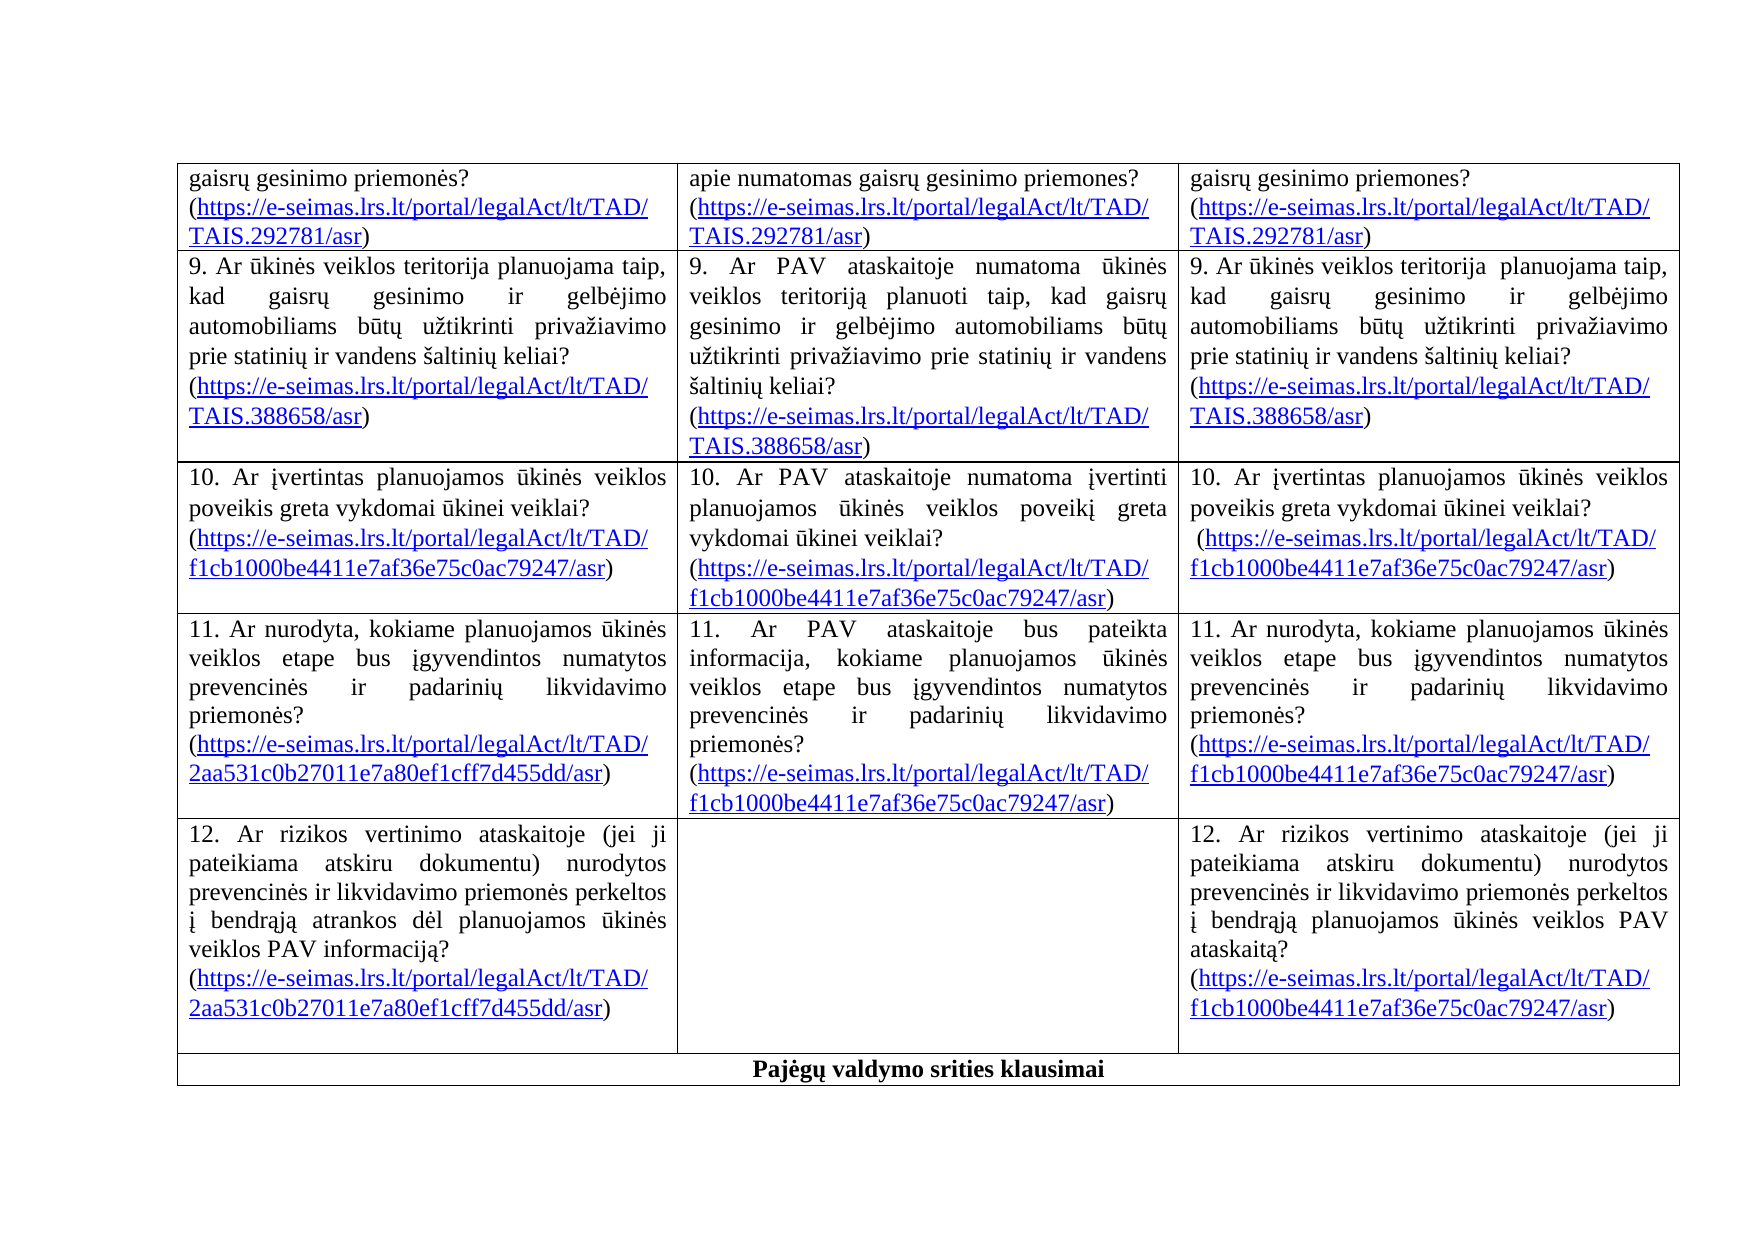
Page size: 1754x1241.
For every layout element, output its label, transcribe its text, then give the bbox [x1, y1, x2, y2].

table_cell 9. Ar ūkinės veiklos teritorija planuojama taip, kad gaisrų gesinimo ir gelbėjimo automobiliams būtų užtikrinti privažiavimo prie statinių ir vandens šaltinių keliai? (https://e-seimas.lrs.lt/portal/legalAct/lt/TAD/TAIS.388658/asr) [178, 251, 677, 461]
table_cell 9. Ar PAV ataskaitoje numatoma ūkinės veiklos teritoriją planuoti taip, kad gaisrų gesinimo ir gelbėjimo automobiliams būtų užtikrinti privažiavimo prie statinių ir vandens šaltinių keliai? (https://e-seimas.lrs.lt/portal/legalAct/lt/TAD/TAIS.388658/asr) [678, 251, 1178, 461]
table_cell 10. Ar įvertintas planuojamos ūkinės veiklos poveikis greta vykdomai ūkinei veiklai? (https://e-seimas.lrs.lt/portal/legalAct/lt/TAD/f1cb1000be4411e7af36e75c0ac79247/asr) [178, 463, 677, 613]
table_cell 11. Ar nurodyta, kokiame planuojamos ūkinės veiklos etape bus įgyvendintos numatytos prevencinės ir padarinių likvidavimo priemonės? (https://e-seimas.lrs.lt/portal/legalAct/lt/TAD/2aa531c0b27011e7a80ef1cff7d455dd/asr) [178, 614, 677, 818]
table_cell 10. Ar įvertintas planuojamos ūkinės veiklos poveikis greta vykdomai ūkinei veiklai? (https://e-seimas.lrs.lt/portal/legalAct/lt/TAD/f1cb1000be4411e7af36e75c0ac79247/asr) [1179, 463, 1679, 613]
table_cell Pajėgų valdymo srities klausimai [178, 1054, 1679, 1085]
table_cell gaisrų gesinimo priemones? (https://e-seimas.lrs.lt/portal/legalAct/lt/TAD/TAIS.292781/asr) [1179, 164, 1679, 250]
table_cell gaisrų gesinimo priemonės? (https://e-seimas.lrs.lt/portal/legalAct/lt/TAD/TAIS.292781/asr) [178, 164, 677, 250]
table_cell apie numatomas gaisrų gesinimo priemones? (https://e-seimas.lrs.lt/portal/legalAct/lt/TAD/TAIS.292781/asr) [678, 164, 1178, 250]
table_cell 12. Ar rizikos vertinimo ataskaitoje (jei ji pateikiama atskiru dokumentu) nurodytos prevencinės ir likvidavimo priemonės perkeltos į bendrąją atrankos dėl planuojamos ūkinės veiklos PAV informaciją? (https://e-seimas.lrs.lt/portal/legalAct/lt/TAD/2aa531c0b27011e7a80ef1cff7d455dd/asr) [178, 819, 677, 1053]
table_cell 10. Ar PAV ataskaitoje numatoma įvertinti planuojamos ūkinės veiklos poveikį greta vykdomai ūkinei veiklai? (https://e-seimas.lrs.lt/portal/legalAct/lt/TAD/f1cb1000be4411e7af36e75c0ac79247/asr) [678, 463, 1178, 613]
table_cell 12. Ar rizikos vertinimo ataskaitoje (jei ji pateikiama atskiru dokumentu) nurodytos prevencinės ir likvidavimo priemonės perkeltos į bendrąją planuojamos ūkinės veiklos PAV ataskaitą? (https://e-seimas.lrs.lt/portal/legalAct/lt/TAD/f1cb1000be4411e7af36e75c0ac79247/asr) [1179, 819, 1679, 1053]
table_cell 11. Ar PAV ataskaitoje bus pateikta informacija, kokiame planuojamos ūkinės veiklos etape bus įgyvendintos numatytos prevencinės ir padarinių likvidavimo priemonės? (https://e-seimas.lrs.lt/portal/legalAct/lt/TAD/f1cb1000be4411e7af36e75c0ac79247/asr) [678, 614, 1178, 818]
table_cell [678, 819, 1178, 1053]
table_cell 11. Ar nurodyta, kokiame planuojamos ūkinės veiklos etape bus įgyvendintos numatytos prevencinės ir padarinių likvidavimo priemonės? (https://e-seimas.lrs.lt/portal/legalAct/lt/TAD/f1cb1000be4411e7af36e75c0ac79247/asr) [1179, 614, 1679, 818]
table_cell 9. Ar ūkinės veiklos teritorija planuojama taip, kad gaisrų gesinimo ir gelbėjimo automobiliams būtų užtikrinti privažiavimo prie statinių ir vandens šaltinių keliai? (https://e-seimas.lrs.lt/portal/legalAct/lt/TAD/TAIS.388658/asr) [1179, 251, 1679, 461]
